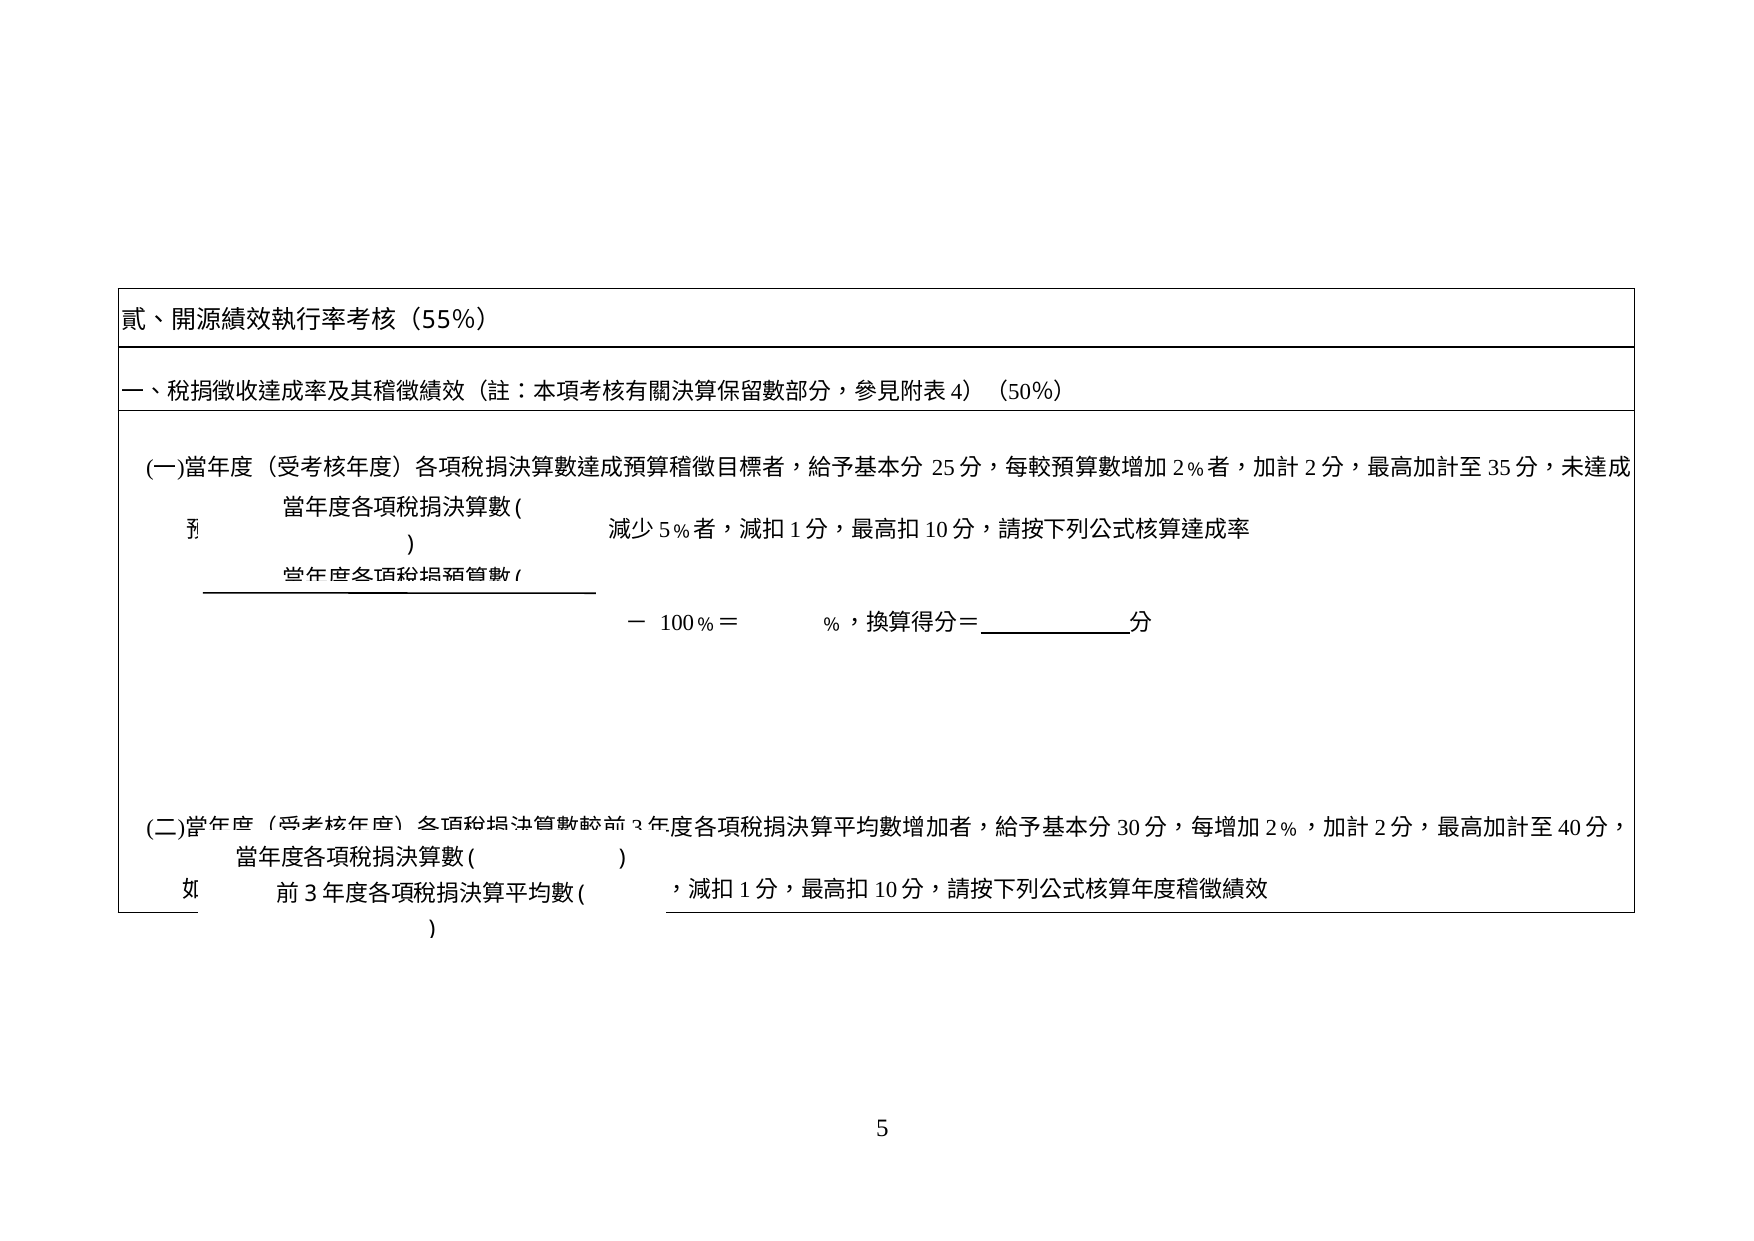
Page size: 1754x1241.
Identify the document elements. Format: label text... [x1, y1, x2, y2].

table_cell (一)當年度（受考核年度）各項稅捐決算數達成預算稽徵目標者，給予基本分25分，每較預算數增加2﹪者，加計2分，最高加計至35分，未達成預算稽徵目標者，以基本分25分起扣，每減少5﹪者，減扣1分，最高扣10分，請按下列公式核算達成率 － 100﹪＝ ﹪，換算得分＝ 分 (二)當年度（受考核年度）各項稅捐決算數較前3年度各項稅捐決算平均數增加者，給予基本分30分，每增加2﹪，加計2分，最高加計至40分，如為減少者，以基本分30分起扣，每減少5﹪者，減扣1分，最高扣10分，請按下列公式核算年度稽徵績效 －100﹪＝ ﹪，換算得分＝ 分 (三) [ + ×10％ ] × 25＝ 分 本項得分＝〔（一） 分＋（二） 分＋（三） 分〕× 50％＝ 分 [119, 411, 1634, 945]
table_cell [1650, 410, 1658, 912]
table_cell 貳、開源績效執行率考核（55％） [119, 289, 1634, 346]
table_cell [1635, 410, 1650, 912]
table_cell [1650, 346, 1658, 410]
table_cell [1635, 346, 1650, 410]
table_cell 一、稅捐徵收達成率及其稽徵績效（註：本項考核有關決算保留數部分，參見附表4）（50％） [119, 348, 1634, 410]
table_cell [1635, 288, 1650, 346]
table_cell [1650, 288, 1658, 346]
